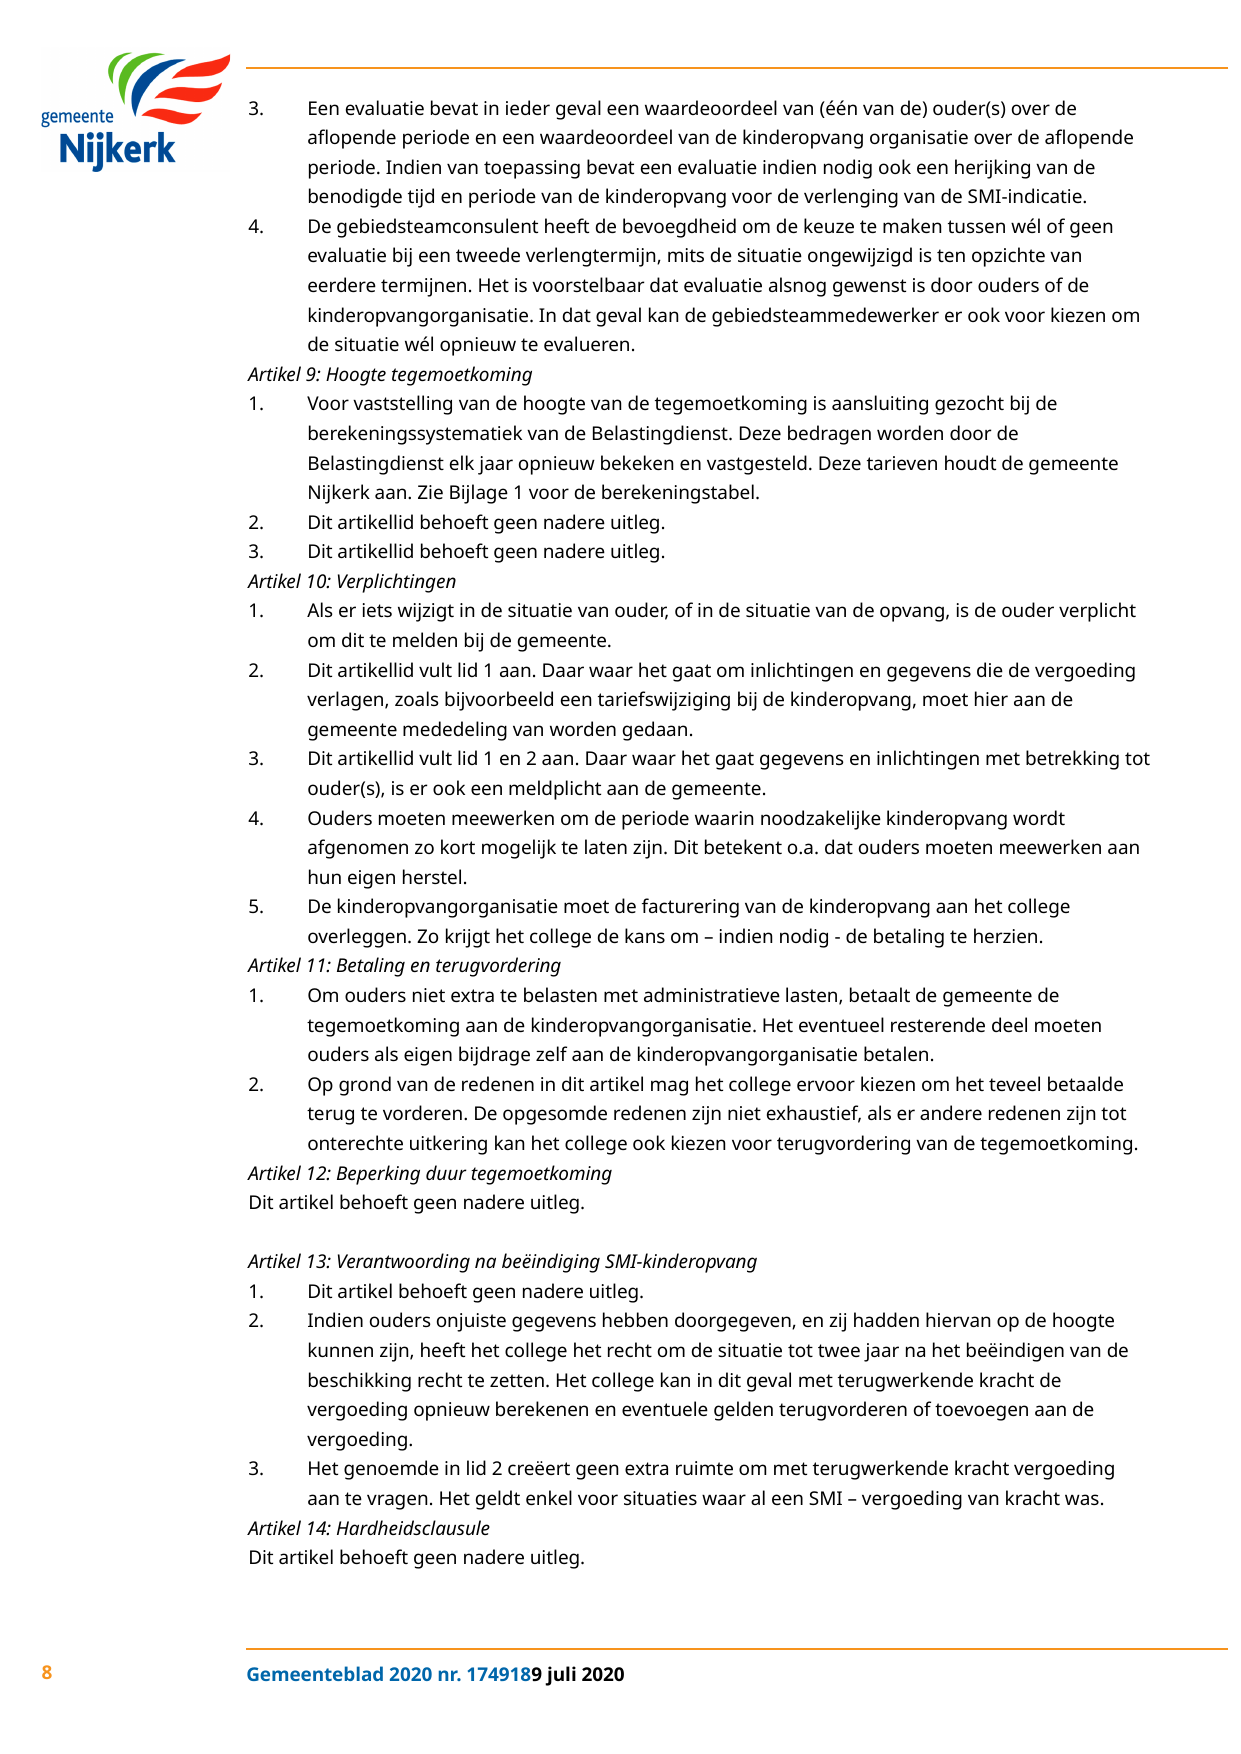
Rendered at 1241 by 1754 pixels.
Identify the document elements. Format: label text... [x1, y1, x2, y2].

picture [41, 47, 231, 172]
list Dit artikellid behoeft geen nadere uitleg. [248, 538, 1152, 564]
text Artikel 13: Verantwoording na beëindiging SMI-kinderopvang [248, 1248, 1152, 1274]
text Dit artikel behoeft geen nadere uitleg. [248, 1544, 1152, 1570]
list Als er iets wijzigt in de situatie van ouder, of in de situatie van de opvang, is de ouder verplicht om dit te melden bij de gemeente. [248, 598, 1152, 653]
list De kinderopvangorganisatie moet de facturering van de kinderopvang aan het college overleggen. Zo krijgt het college de kans om – indien nodig - de betaling te herzien. [248, 893, 1152, 949]
list Dit artikellid vult lid 1 aan. Daar waar het gaat om inlichtingen en gegevens die de vergoeding verlagen, zoals bijvoorbeeld een tariefswijziging bij de kinderopvang, moet hier aan de gemeente mededeling van worden gedaan. [248, 657, 1152, 742]
list Een evaluatie bevat in ieder geval een waardeoordeel van (één van de) ouder(s) over de aflopende periode en een waardeoordeel van de kinderopvang organisatie over de aflopende periode. Indien van toepassing bevat een evaluatie indien nodig ook een herijking van de benodigde tijd en periode van de kinderopvang voor de verlenging van de SMI-indicatie. [248, 95, 1152, 209]
list Dit artikel behoeft geen nadere uitleg. [248, 1278, 1152, 1304]
text Artikel 9: Hoogte tegemoetkoming [248, 361, 1152, 387]
list Het genoemde in lid 2 creëert geen extra ruimte om met terugwerkende kracht vergoeding aan te vragen. Het geldt enkel voor situaties waar al een SMI – vergoeding van kracht was. [248, 1456, 1152, 1511]
list Voor vaststelling van de hoogte van de tegemoetkoming is aansluiting gezocht bij de berekeningssystematiek van de Belastingdienst. Deze bedragen worden door de Belastingdienst elk jaar opnieuw bekeken en vastgesteld. Deze tarieven houdt de gemeente Nijkerk aan. Zie Bijlage 1 voor de berekeningstabel. [248, 391, 1152, 505]
list Dit artikellid vult lid 1 en 2 aan. Daar waar het gaat gegevens en inlichtingen met betrekking tot ouder(s), is er ook een meldplicht aan de gemeente. [248, 746, 1152, 801]
text Dit artikel behoeft geen nadere uitleg. [248, 1189, 1152, 1215]
list Ouders moeten meewerken om de periode waarin noodzakelijke kinderopvang wordt afgenomen zo kort mogelijk te laten zijn. Dit betekent o.a. dat ouders moeten meewerken aan hun eigen herstel. [248, 805, 1152, 890]
list Dit artikellid behoeft geen nadere uitleg. [248, 509, 1152, 535]
text Artikel 12: Beperking duur tegemoetkoming [248, 1160, 1152, 1186]
list Om ouders niet extra te belasten met administratieve lasten, betaalt de gemeente de tegemoetkoming aan de kinderopvangorganisatie. Het eventueel resterende deel moeten ouders als eigen bijdrage zelf aan de kinderopvangorganisatie betalen. [248, 982, 1152, 1067]
text Artikel 14: Hardheidsclausule [248, 1515, 1152, 1541]
list De gebiedsteamconsulent heeft de bevoegdheid om de keuze te maken tussen wél of geen evaluatie bij een tweede verlengtermijn, mits de situatie ongewijzigd is ten opzichte van eerdere termijnen. Het is voorstelbaar dat evaluatie alsnog gewenst is door ouders of de kinderopvangorganisatie. In dat geval kan de gebiedsteammedewerker er ook voor kiezen om de situatie wél opnieuw te evalueren. [248, 213, 1152, 357]
text Artikel 11: Betaling en terugvordering [248, 953, 1152, 978]
list Indien ouders onjuiste gegevens hebben doorgegeven, en zij hadden hiervan op de hoogte kunnen zijn, heeft het college het recht om de situatie tot twee jaar na het beëindigen van de beschikking recht te zetten. Het college kan in dit geval met terugwerkende kracht de vergoeding opnieuw berekenen en eventuele gelden terugvorderen of toevoegen aan de vergoeding. [248, 1308, 1152, 1452]
list Op grond van de redenen in dit artikel mag het college ervoor kiezen om het teveel betaalde terug te vorderen. De opgesomde redenen zijn niet exhaustief, als er andere redenen zijn tot onterechte uitkering kan het college ook kiezen voor terugvordering van de tegemoetkoming. [248, 1071, 1152, 1156]
text Artikel 10: Verplichtingen [248, 568, 1152, 594]
